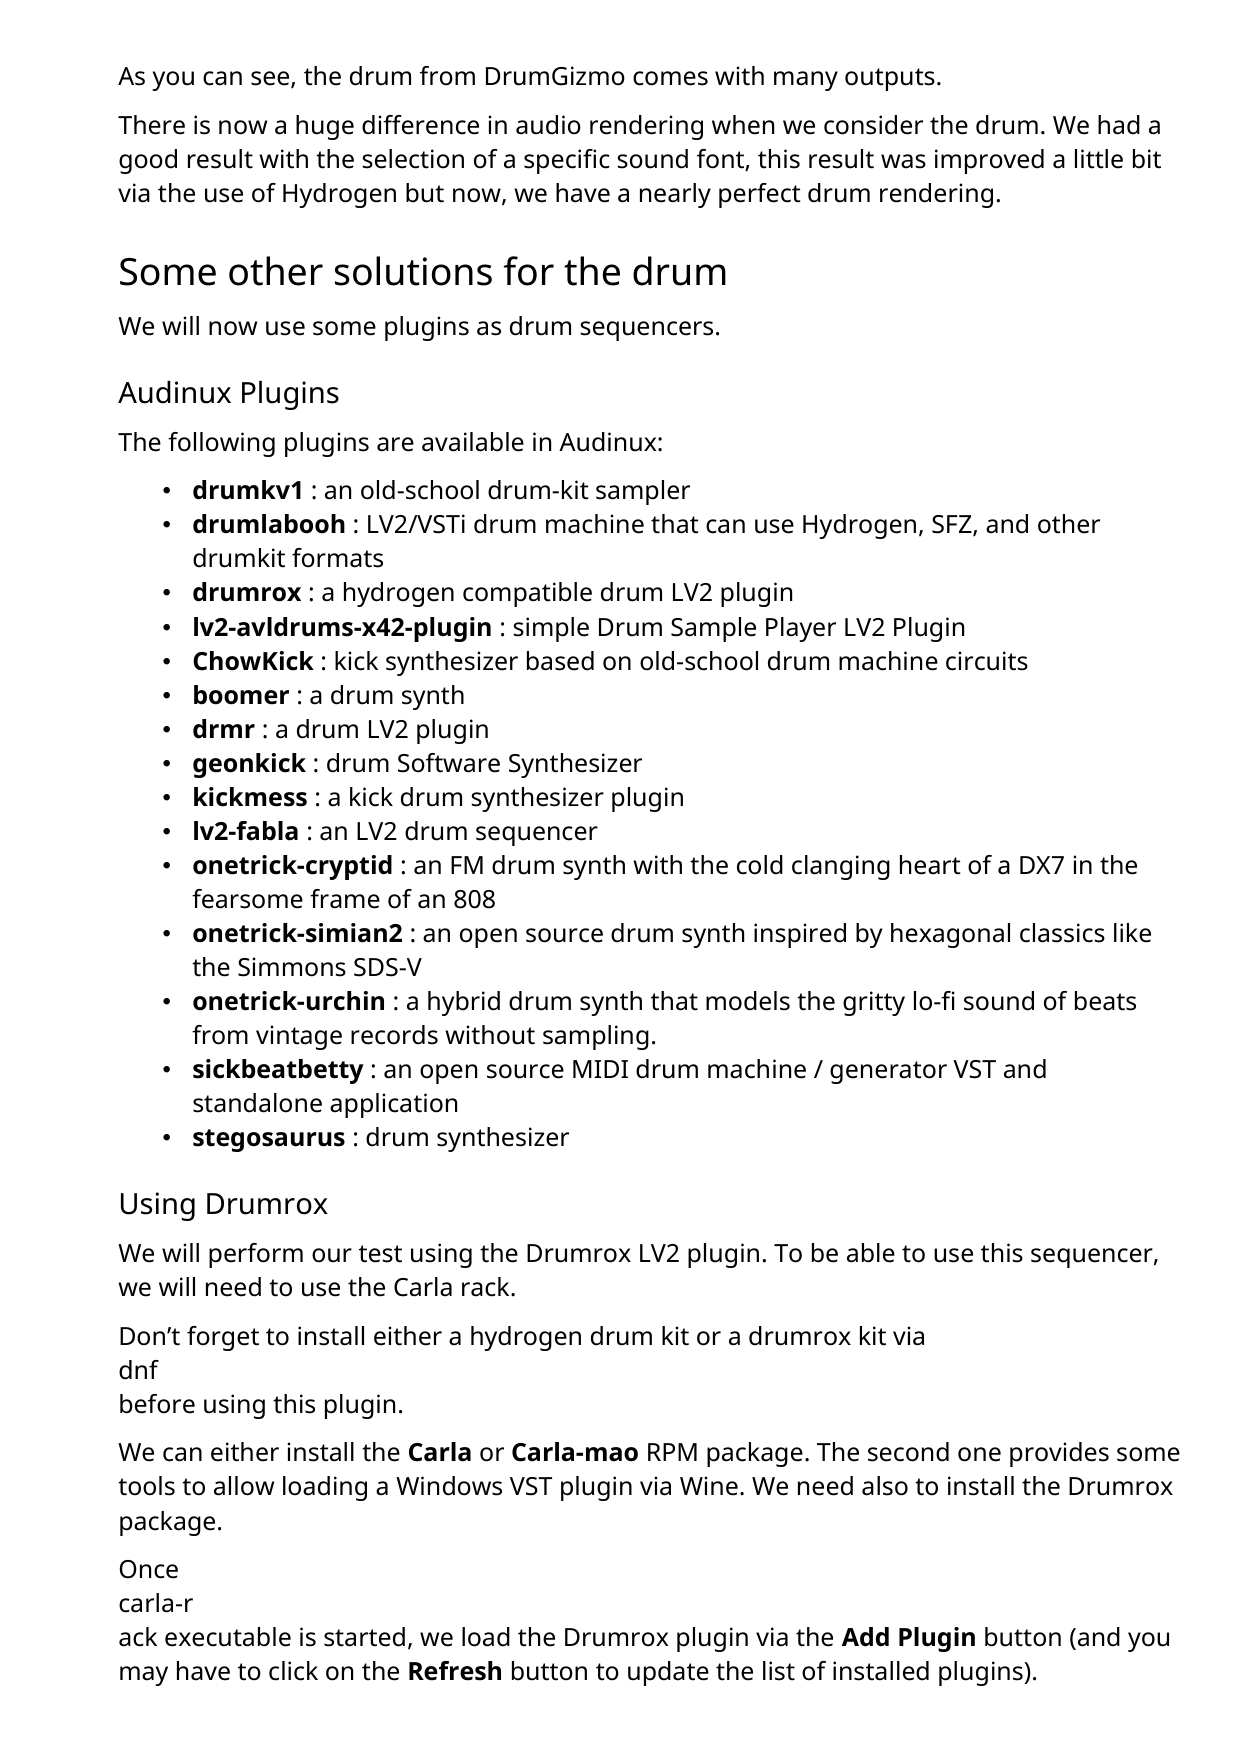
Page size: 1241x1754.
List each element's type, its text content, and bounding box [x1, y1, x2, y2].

text We will perform our test using the Drumrox LV2 plugin. To be able to use this sequencer, we will need to use the Carla rack. [118, 1236, 1181, 1304]
list drmr : a drum LV2 plugin [162, 711, 1181, 745]
list onetrick-urchin : a hybrid drum synth that models the gritty lo-fi sound of beats from vintage records without sampling. [162, 984, 1181, 1052]
text before using this plugin. [118, 1386, 1181, 1420]
list lv2-avldrums-x42-plugin : simple Drum Sample Player LV2 Plugin [162, 609, 1181, 643]
subtitle Using Drumrox [118, 1183, 1181, 1223]
list sickbeatbetty : an open source MIDI drum machine / generator VST and standalone application [162, 1052, 1181, 1120]
list geonkick : drum Software Synthesizer [162, 745, 1181, 779]
list onetrick-simian2 : an open source drum synth inspired by hexagonal classics like the Simmons SDS-V [162, 916, 1181, 984]
text Don’t forget to install either a hydrogen drum kit or a drumrox kit via [118, 1318, 1181, 1352]
subtitle Audinux Plugins [118, 372, 1181, 412]
list onetrick-cryptid : an FM drum synth with the cold clanging heart of a DX7 in the fearsome frame of an 808 [162, 848, 1181, 916]
list boomer : a drum synth [162, 677, 1181, 711]
list stegosaurus : drum synthesizer [162, 1120, 1181, 1154]
text dnf [118, 1352, 1181, 1386]
text ack executable is started, we load the Drumrox plugin via the Add Plugin button (and you may have to click on the Refresh button to update the list of installed plugins). [118, 1620, 1181, 1688]
list kickmess : a kick drum synthesizer plugin [162, 779, 1181, 813]
list drumlabooh : LV2/VSTi drum machine that can use Hydrogen, SFZ, and other drumkit formats [162, 507, 1181, 575]
list ChowKick : kick synthesizer based on old-school drum machine circuits [162, 643, 1181, 677]
text There is now a huge difference in audio rendering when we consider the drum. We had a good result with the selection of a specific sound font, this result was improved a little bit via the use of Hydrogen but now, we have a nearly perfect drum rendering. [118, 108, 1181, 210]
text carla-r [118, 1586, 1181, 1620]
text As you can see, the drum from DrumGizmo comes with many outputs. [118, 59, 1181, 93]
text We can either install the Carla or Carla-mao RPM package. The second one provides some tools to allow loading a Windows VST plugin via Wine. We need also to install the Drumrox package. [118, 1435, 1181, 1537]
text The following plugins are available in Audinux: [118, 424, 1181, 458]
subtitle Some other solutions for the drum [118, 245, 1181, 296]
text Once [118, 1552, 1181, 1586]
text We will now use some plugins as drum sequencers. [118, 309, 1181, 343]
list drumkv1 : an old-school drum-kit sampler [162, 473, 1181, 507]
list drumrox : a hydrogen compatible drum LV2 plugin [162, 575, 1181, 609]
list lv2-fabla : an LV2 drum sequencer [162, 813, 1181, 848]
